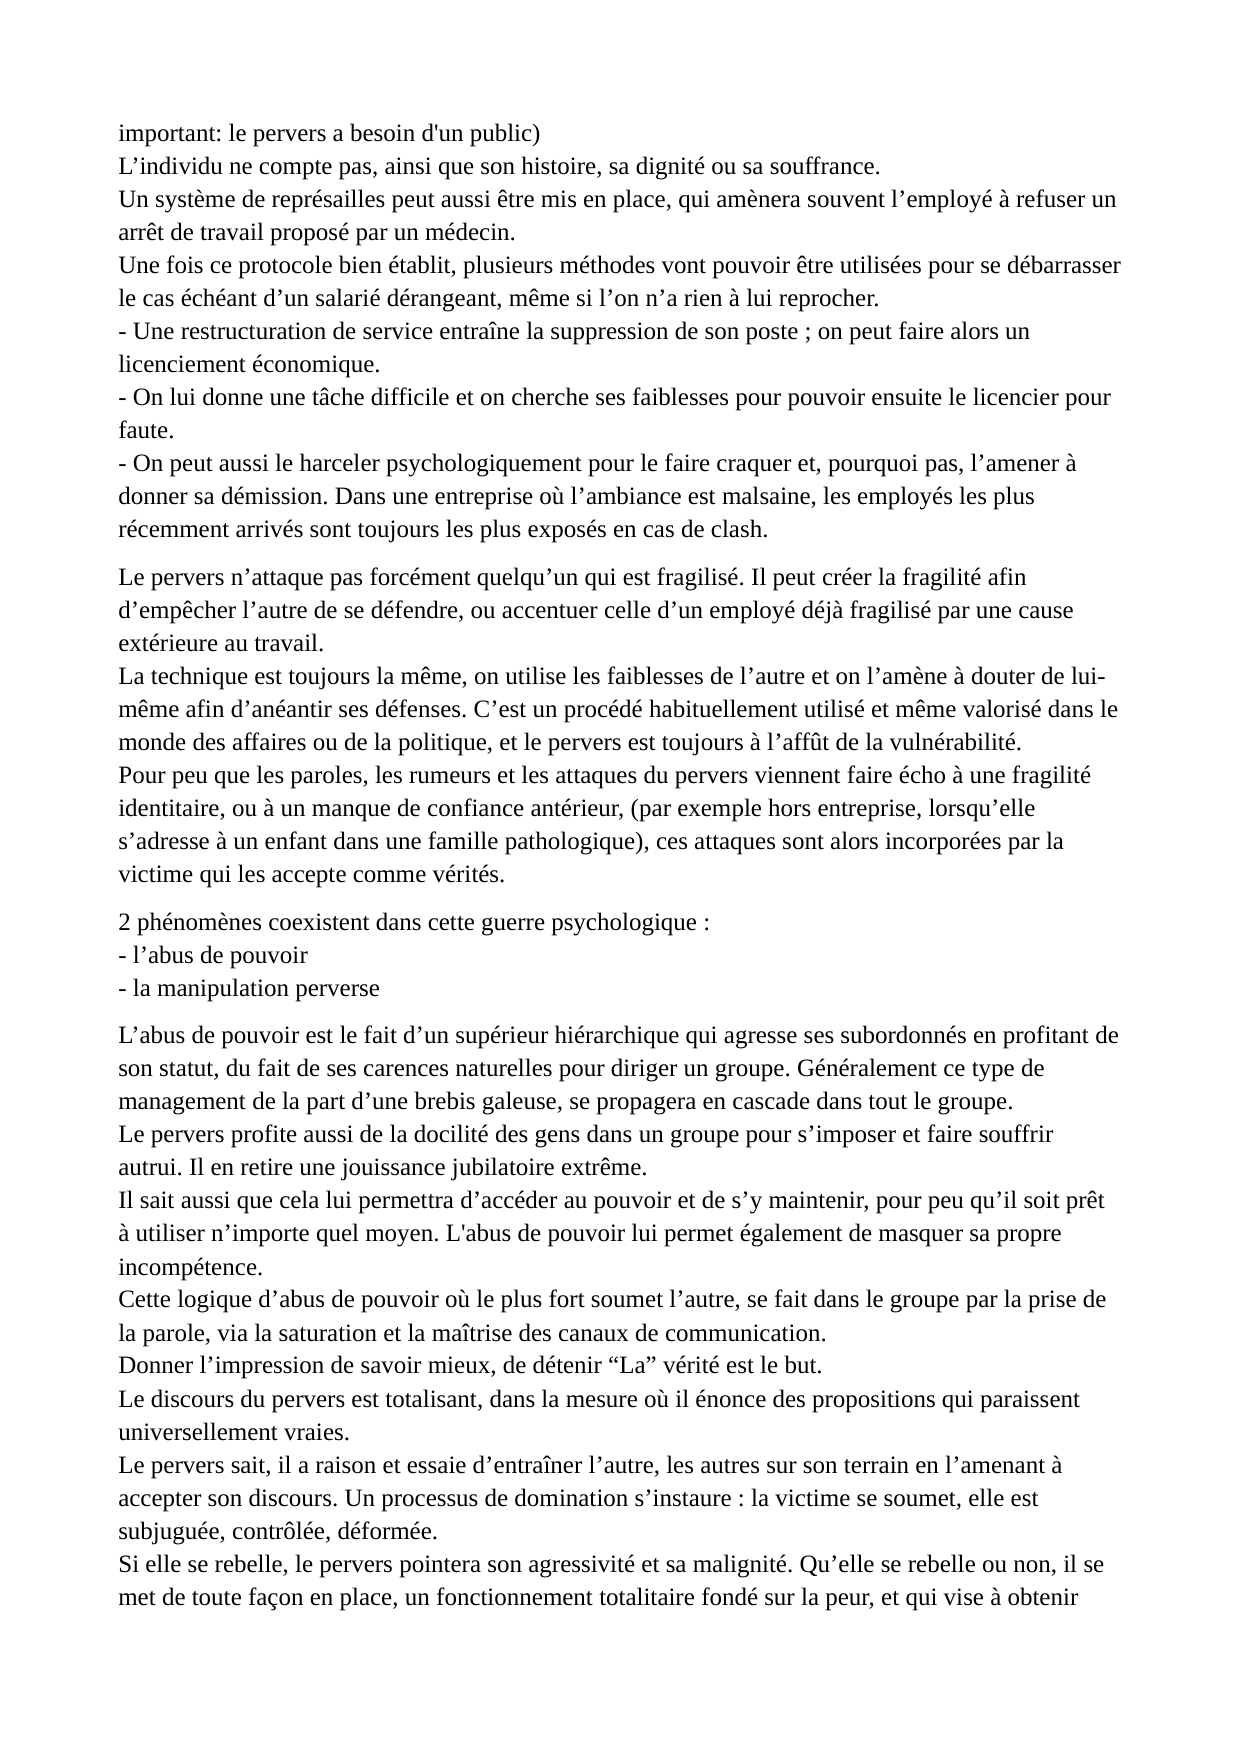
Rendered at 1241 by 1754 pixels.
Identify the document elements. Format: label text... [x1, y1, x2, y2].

text L’abus de pouvoir est le fait d’un supérieur hiérarchique qui agresse ses subordonnés en profitant de son statut, du fait de ses carences naturelles pour diriger un groupe. Généralement ce type de management de la part d’une brebis galeuse, se propagera en cascade dans tout le groupe. Le pervers profite aussi de la docilité des gens dans un groupe pour s’imposer et faire souffrir autrui. Il en retire une jouissance jubilatoire extrême. Il sait aussi que cela lui permettra d’accéder au pouvoir et de s’y maintenir, pour peu qu’il soit prêt à utiliser n’importe quel moyen. L'abus de pouvoir lui permet également de masquer sa propre incompétence. Cette logique d’abus de pouvoir où le plus fort soumet l’autre, se fait dans le groupe par la prise de la parole, via la saturation et la maîtrise des canaux de communication. Donner l’impression de savoir mieux, de détenir “La” vérité est le but. Le discours du pervers est totalisant, dans la mesure où il énonce des propositions qui paraissent universellement vraies. Le pervers sait, il a raison et essaie d’entraîner l’autre, les autres sur son terrain en l’amenant à accepter son discours. Un processus de domination s’instaure : la victime se soumet, elle est subjuguée, contrôlée, déformée. Si elle se rebelle, le pervers pointera son agressivité et sa malignité. Qu’elle se rebelle ou non, il se met de toute façon en place, un fonctionnement totalitaire fondé sur la peur, et qui vise à obtenir [118, 1020, 1122, 1611]
text Le pervers n’attaque pas forcément quelqu’un qui est fragilisé. Il peut créer la fragilité afin d’empêcher l’autre de se défendre, ou accentuer celle d’un employé déjà fragilisé par une cause extérieure au travail. La technique est toujours la même, on utilise les faiblesses de l’autre et on l’amène à douter de lui-même afin d’anéantir ses défenses. C’est un procédé habituellement utilisé et même valorisé dans le monde des affaires ou de la politique, et le pervers est toujours à l’affût de la vulnérabilité. Pour peu que les paroles, les rumeurs et les attaques du pervers viennent faire écho à une fragilité identitaire, ou à un manque de confiance antérieur, (par exemple hors entreprise, lorsqu’elle s’adresse à un enfant dans une famille pathologique), ces attaques sont alors incorporées par la victime qui les accepte comme vérités. [118, 562, 1122, 888]
text 2 phénomènes coexistent dans cette guerre psychologique : - l’abus de pouvoir - la manipulation perverse [118, 907, 1122, 1002]
text important: le pervers a besoin d'un public) L’individu ne compte pas, ainsi que son histoire, sa dignité ou sa souffrance. Un système de représailles peut aussi être mis en place, qui amènera souvent l’employé à refuser un arrêt de travail proposé par un médecin. Une fois ce protocole bien établit, plusieurs méthodes vont pouvoir être utilisées pour se débarrasser le cas échéant d’un salarié dérangeant, même si l’on n’a rien à lui reprocher. - Une restructuration de service entraîne la suppression de son poste ; on peut faire alors un licenciement économique. - On lui donne une tâche difficile et on cherche ses faiblesses pour pouvoir ensuite le licencier pour faute. - On peut aussi le harceler psychologiquement pour le faire craquer et, pourquoi pas, l’amener à donner sa démission. Dans une entreprise où l’ambiance est malsaine, les employés les plus récemment arrivés sont toujours les plus exposés en cas de clash. [118, 118, 1122, 543]
